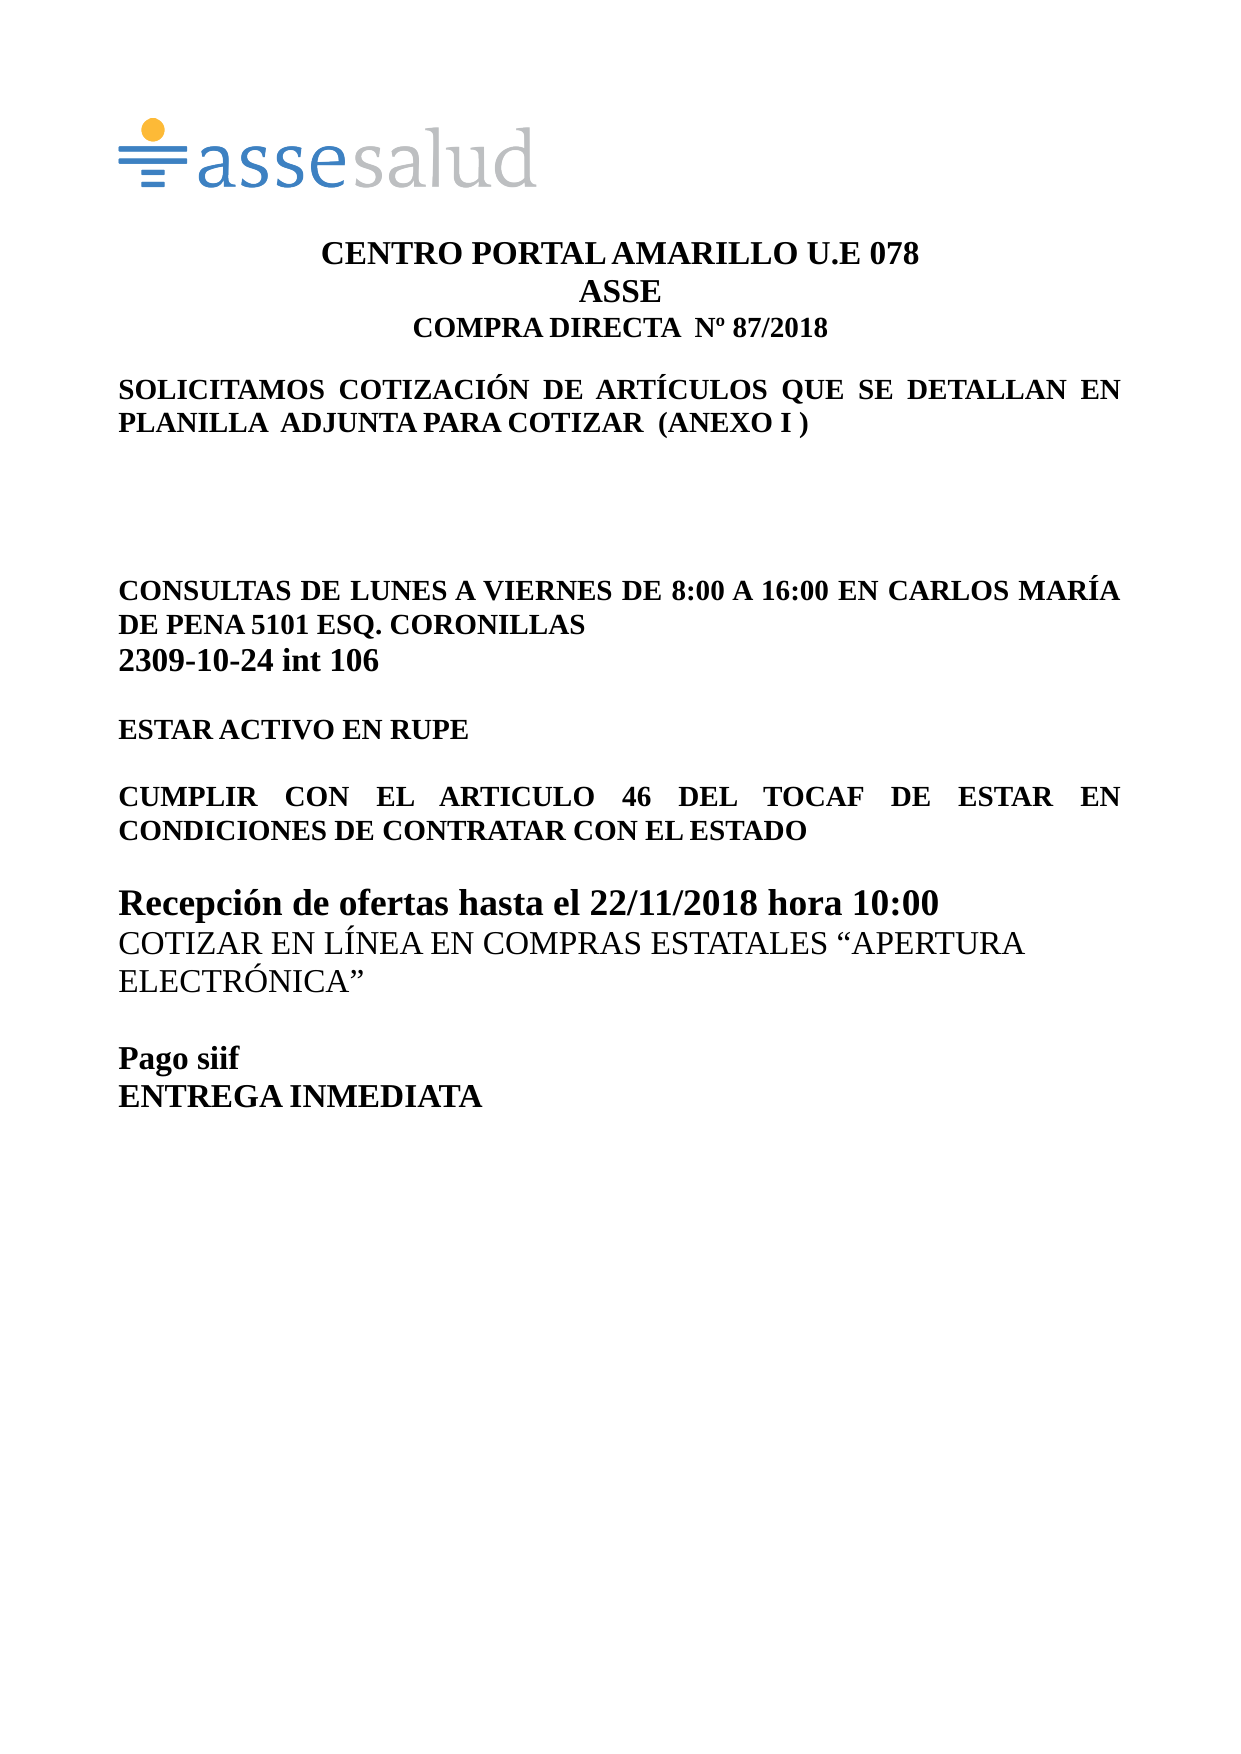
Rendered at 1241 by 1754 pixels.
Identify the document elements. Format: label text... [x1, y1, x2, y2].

text SOLICITAMOS COTIZACIÓN DE ARTÍCULOS QUE SE DETALLAN EN PLANILLA ADJUNTA PARA COTIZAR (ANEXO I ) [118, 372, 1122, 439]
text Recepción de ofertas hasta el 22/11/2018 hora 10:00 [118, 880, 1122, 923]
text CUMPLIR CON EL ARTICULO 46 DEL TOCAF DE ESTAR EN CONDICIONES DE CONTRATAR CON EL ESTADO [118, 779, 1122, 846]
text CONSULTAS DE LUNES A VIERNES DE 8:00 A 16:00 EN CARLOS MARÍA DE PENA 5101 ESQ. CORONILLAS [118, 573, 1122, 640]
text ENTREGA INMEDIATA [118, 1076, 1122, 1115]
text 2309-10-24 int 106 [118, 640, 1122, 679]
text COMPRA DIRECTA Nº 87/2018 [118, 310, 1122, 343]
text COTIZAR EN LÍNEA EN COMPRAS ESTATALES “APERTURA ELECTRÓNICA” [118, 923, 1122, 1000]
text ASSE [118, 271, 1122, 310]
text ESTAR ACTIVO EN RUPE [118, 712, 1122, 746]
text Pago siif [118, 1038, 1122, 1076]
text CENTRO PORTAL AMARILLO U.E 078 [118, 233, 1122, 271]
